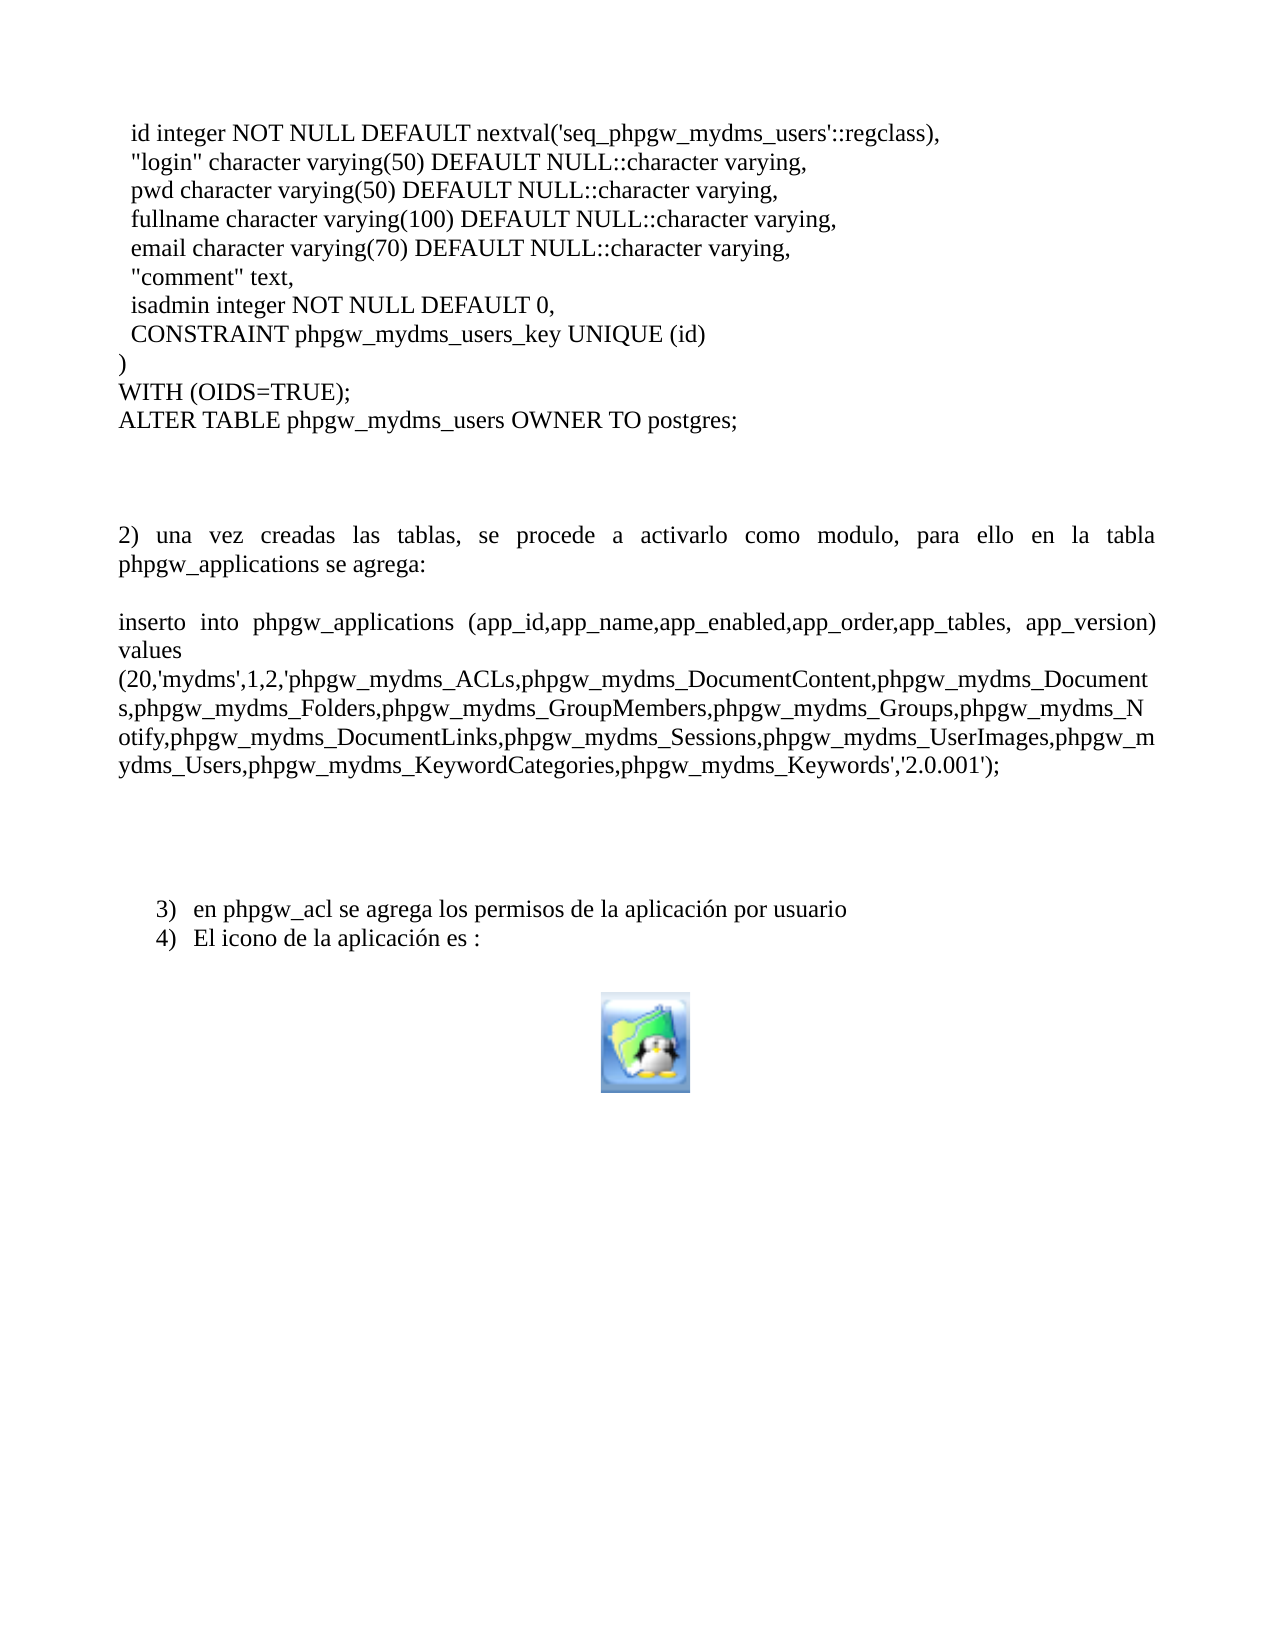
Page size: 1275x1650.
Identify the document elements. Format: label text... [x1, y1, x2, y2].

text ALTER TABLE phpgw_mydms_users OWNER TO postgres; [118, 406, 1157, 434]
text 2) una vez creadas las tablas, se procede a activarlo como modulo, para ello en la tabla phpgw_applications se agrega: [118, 521, 1157, 578]
text CONSTRAINT phpgw_mydms_users_key UNIQUE (id) [118, 319, 1157, 348]
picture [600, 992, 691, 1093]
text WITH (OIDS=TRUE); [118, 377, 1157, 406]
text isadmin integer NOT NULL DEFAULT 0, [118, 291, 1157, 319]
text fullname character varying(100) DEFAULT NULL::character varying, [118, 204, 1157, 233]
text inserto into phpgw_applications (app_id,app_name,app_enabled,app_order,app_tables, app_version) values (20,'mydms',1,2,'phpgw_mydms_ACLs,phpgw_mydms_DocumentContent,phpgw_mydms_Documents,phpgw_mydms_Folders,phpgw_mydms_GroupMembers,phpgw_mydms_Groups,phpgw_mydms_Notify,phpgw_mydms_DocumentLinks,phpgw_mydms_Sessions,phpgw_mydms_UserImages,phpgw_mydms_Users,phpgw_mydms_KeywordCategories,phpgw_mydms_Keywords','2.0.001'); [118, 607, 1157, 779]
text "login" character varying(50) DEFAULT NULL::character varying, [118, 147, 1157, 176]
text ) [118, 348, 1157, 377]
text id integer NOT NULL DEFAULT nextval('seq_phpgw_mydms_users'::regclass), [118, 118, 1157, 147]
text email character varying(70) DEFAULT NULL::character varying, [118, 233, 1157, 262]
text pwd character varying(50) DEFAULT NULL::character varying, [118, 176, 1157, 204]
list El icono de la aplicación es : [156, 923, 1157, 952]
list en phpgw_acl se agrega los permisos de la aplicación por usuario [156, 894, 1157, 923]
text "comment" text, [118, 262, 1157, 291]
